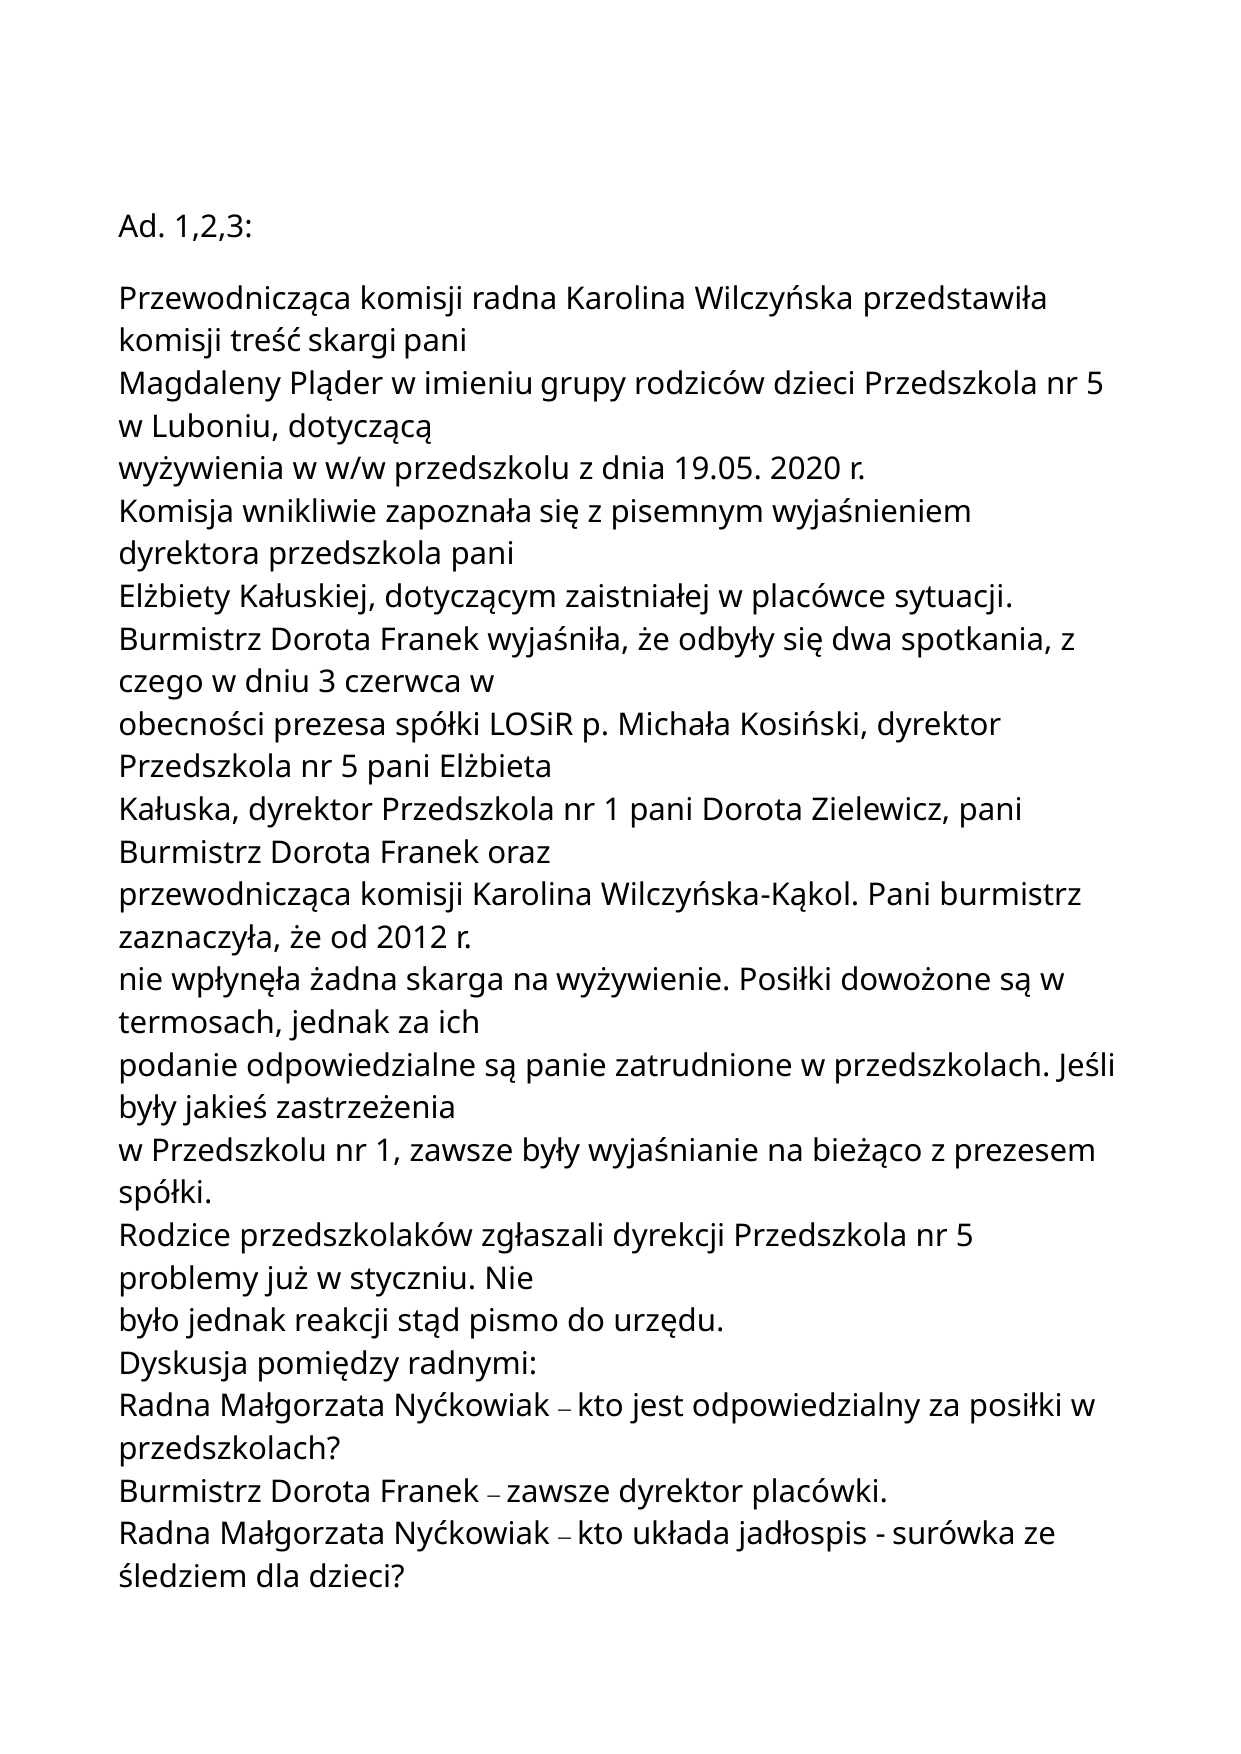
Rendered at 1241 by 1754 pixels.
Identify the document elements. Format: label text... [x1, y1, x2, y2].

text Ad. 1,2,3: Przewodnicząca komisji radna Karolina Wilczyńska przedstawiła komisji treść skargi pani Magdaleny Pląder w imieniu grupy rodziców dzieci Przedszkola nr 5 w Luboniu, dotyczącą wyżywienia w w/w przedszkolu z dnia 19.05. 2020 r. Komisja wnikliwie zapoznała się z pisemnym wyjaśnieniem dyrektora przedszkola pani Elżbiety Kałuskiej, dotyczącym zaistniałej w placówce sytuacji. Burmistrz Dorota Franek wyjaśniła, że odbyły się dwa spotkania, z czego w dniu 3 czerwca w obecności prezesa spółki LOSiR p. Michała Kosiński, dyrektor Przedszkola nr 5 pani Elżbieta Kałuska, dyrektor Przedszkola nr 1 pani Dorota Zielewicz, pani Burmistrz Dorota Franek oraz przewodnicząca komisji Karolina Wilczyńska-Kąkol. Pani burmistrz zaznaczyła, że od 2012 r. nie wpłynęła żadna skarga na wyżywienie. Posiłki dowożone są w termosach, jednak za ich podanie odpowiedzialne są panie zatrudnione w przedszkolach. Jeśli były jakieś zastrzeżenia w Przedszkolu nr 1, zawsze były wyjaśnianie na bieżąco z prezesem spółki. Rodzice przedszkolaków zgłaszali dyrekcji Przedszkola nr 5 problemy już w styczniu. Nie było jednak reakcji stąd pismo do urzędu. Dyskusja pomiędzy radnymi: Radna Małgorzata Nyćkowiak – kto jest odpowiedzialny za posiłki w przedszkolach? Burmistrz Dorota Franek – zawsze dyrektor placówki. Radna Małgorzata Nyćkowiak – kto układa jadłospis - surówka ze śledziem dla dzieci? [118, 118, 1122, 1596]
